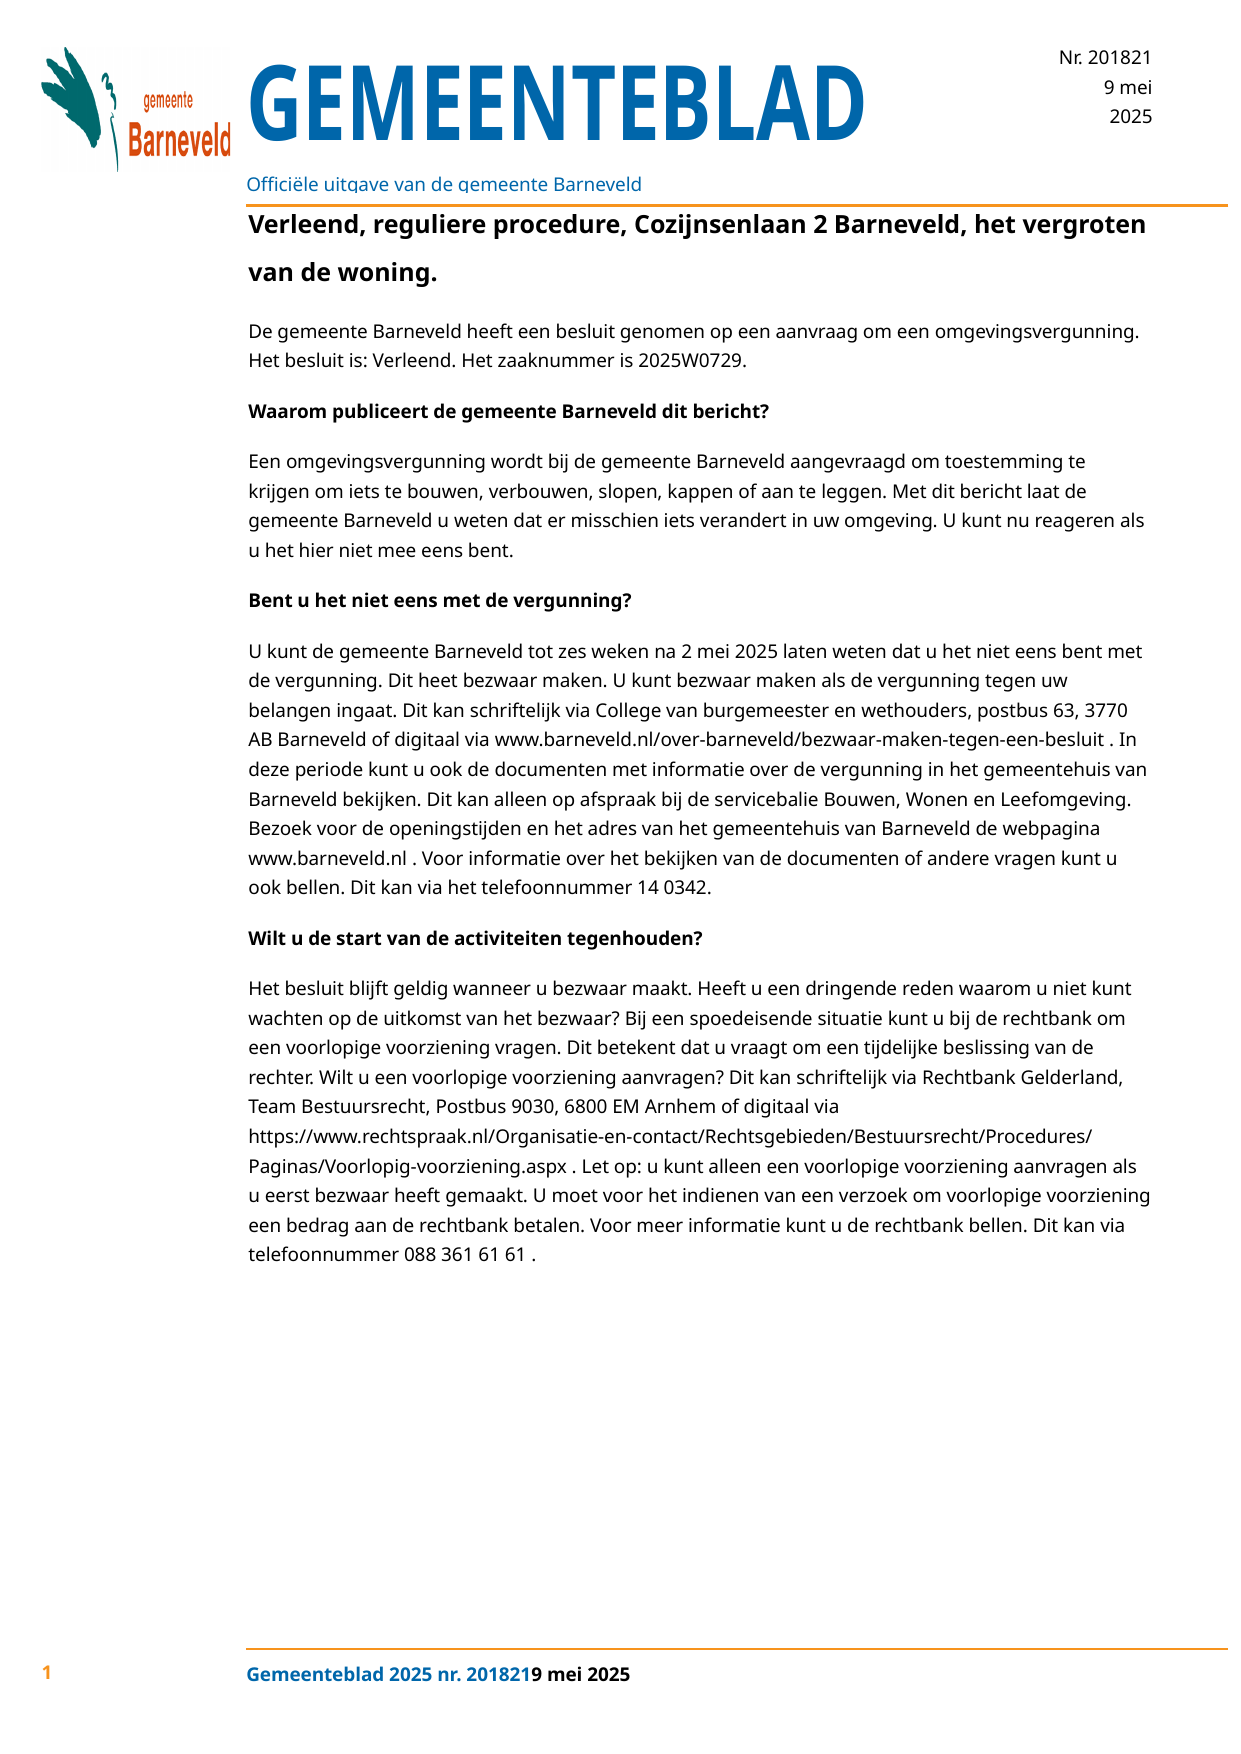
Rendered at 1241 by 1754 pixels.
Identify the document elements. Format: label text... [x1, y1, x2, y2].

text Bent u het niet eens met de vergunning? [248, 587, 1152, 613]
text De gemeente Barneveld heeft een besluit genomen op een aanvraag om een omgevingsvergunning. Het besluit is: Verleend. Het zaaknummer is 2025W0729. [248, 318, 1152, 373]
text U kunt de gemeente Barneveld tot zes weken na 2 mei 2025 laten weten dat u het niet eens bent met de vergunning. Dit heet bezwaar maken. U kunt bezwaar maken als de vergunning tegen uw belangen ingaat. Dit kan schriftelijk via College van burgemeester en wethouders, postbus 63, 3770 AB Barneveld of digitaal via www.barneveld.nl/over-barneveld/bezwaar-maken-tegen-een-besluit . In deze periode kunt u ook de documenten met informatie over de vergunning in het gemeentehuis van Barneveld bekijken. Dit kan alleen op afspraak bij de servicebalie Bouwen, Wonen en Leefomgeving. Bezoek voor de openingstijden en het adres van het gemeentehuis van Barneveld de webpagina www.barneveld.nl . Voor informatie over het bekijken van de documenten of andere vragen kunt u ook bellen. Dit kan via het telefoonnummer 14 0342. [248, 638, 1152, 900]
picture [41, 47, 231, 172]
text Waarom publiceert de gemeente Barneveld dit bericht? [248, 398, 1152, 424]
text Verleend, reguliere procedure, Cozijnsenlaan 2 Barneveld, het vergroten van de woning. [248, 207, 1152, 288]
text Een omgevingsvergunning wordt bij de gemeente Barneveld aangevraagd om toestemming te krijgen om iets te bouwen, verbouwen, slopen, kappen of aan te leggen. Met dit bericht laat de gemeente Barneveld u weten dat er misschien iets verandert in uw omgeving. U kunt nu reageren als u het hier niet mee eens bent. [248, 448, 1152, 563]
text Het besluit blijft geldig wanneer u bezwaar maakt. Heeft u een dringende reden waarom u niet kunt wachten op de uitkomst van het bezwaar? Bij een spoedeisende situatie kunt u bij de rechtbank om een voorlopige voorziening vragen. Dit betekent dat u vraagt om een tijdelijke beslissing van de rechter. Wilt u een voorlopige voorziening aanvragen? Dit kan schriftelijk via Rechtbank Gelderland, Team Bestuursrecht, Postbus 9030, 6800 EM Arnhem of digitaal via https://www.rechtspraak.nl/Organisatie-en-contact/Rechtsgebieden/Bestuursrecht/Procedures/Paginas/Voorlopig-voorziening.aspx . Let op: u kunt alleen een voorlopige voorziening aanvragen als u eerst bezwaar heeft gemaakt. U moet voor het indienen van een verzoek om voorlopige voorziening een bedrag aan de rechtbank betalen. Voor meer informatie kunt u de rechtbank bellen. Dit kan via telefoonnummer 088 361 61 61 . [248, 975, 1152, 1267]
text Wilt u de start van de activiteiten tegenhouden? [248, 925, 1152, 951]
